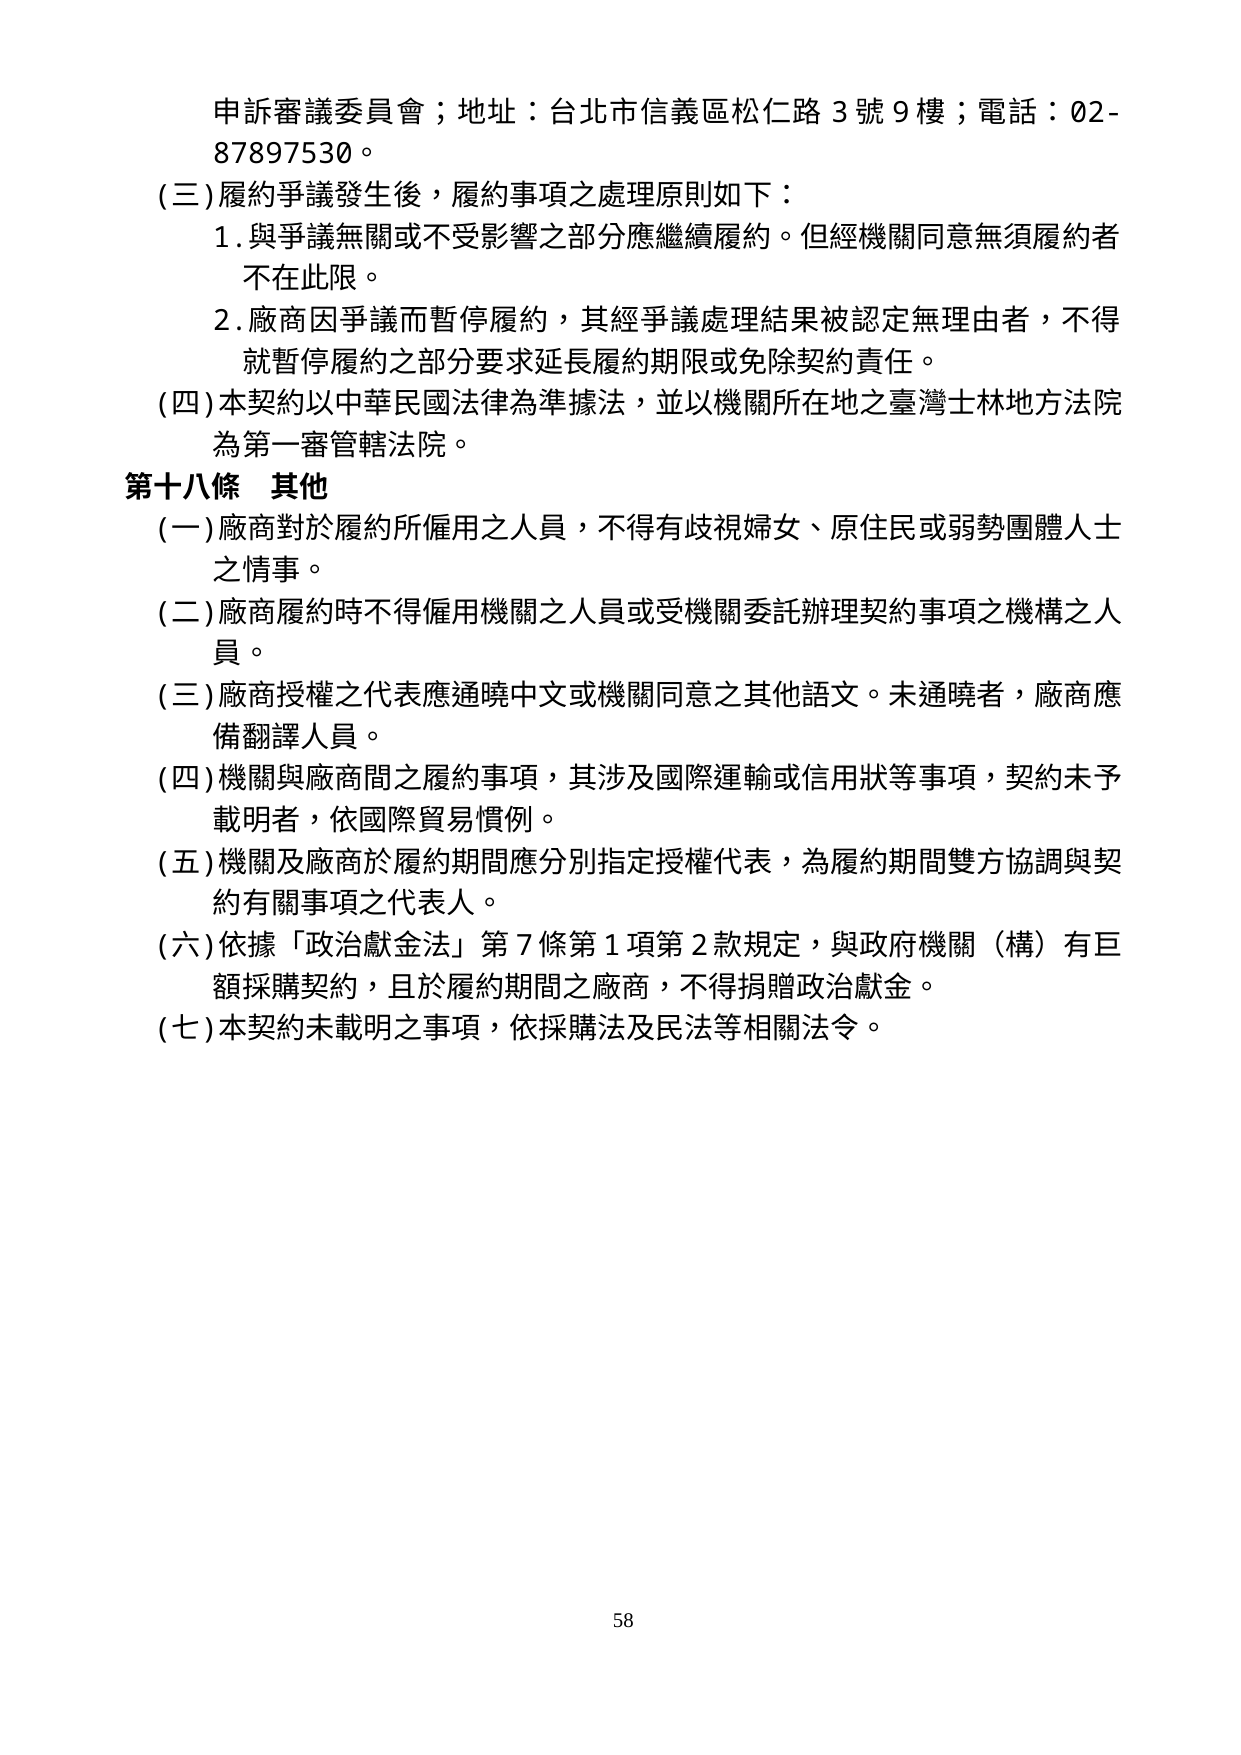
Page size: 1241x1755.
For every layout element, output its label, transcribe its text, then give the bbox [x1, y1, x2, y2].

text (七)本契約未載明之事項，依採購法及民法等相關法令。 [154, 1005, 1122, 1047]
text 2.廠商因爭議而暫停履約，其經爭議處理結果被認定無理由者，不得就暫停履約之部分要求延長履約期限或免除契約責任。 [213, 297, 1122, 380]
text (五)機關及廠商於履約期間應分別指定授權代表，為履約期間雙方協調與契約有關事項之代表人。 [154, 839, 1122, 922]
text (四)機關與廠商間之履約事項，其涉及國際運輸或信用狀等事項，契約未予載明者，依國際貿易慣例。 [154, 755, 1122, 839]
text 申訴審議委員會；地址：台北市信義區松仁路3號9樓；電話：02-87897530。 [154, 89, 1122, 172]
text (三)廠商授權之代表應通曉中文或機關同意之其他語文。未通曉者，廠商應備翻譯人員。 [154, 672, 1122, 755]
text (一)廠商對於履約所僱用之人員，不得有歧視婦女、原住民或弱勢團體人士之情事。 [154, 505, 1122, 589]
text 1.與爭議無關或不受影響之部分應繼續履約。但經機關同意無須履約者不在此限。 [213, 214, 1122, 297]
text (二)廠商履約時不得僱用機關之人員或受機關委託辦理契約事項之機構之人員。 [154, 589, 1122, 672]
text (六)依據「政治獻金法」第7條第1項第2款規定，與政府機關（構）有巨額採購契約，且於履約期間之廠商，不得捐贈政治獻金。 [154, 922, 1122, 1005]
text 第十八條 其他 [124, 464, 1122, 505]
text (四)本契約以中華民國法律為準據法，並以機關所在地之臺灣士林地方法院為第一審管轄法院。 [154, 380, 1122, 464]
text (三)履約爭議發生後，履約事項之處理原則如下： [154, 172, 1122, 214]
